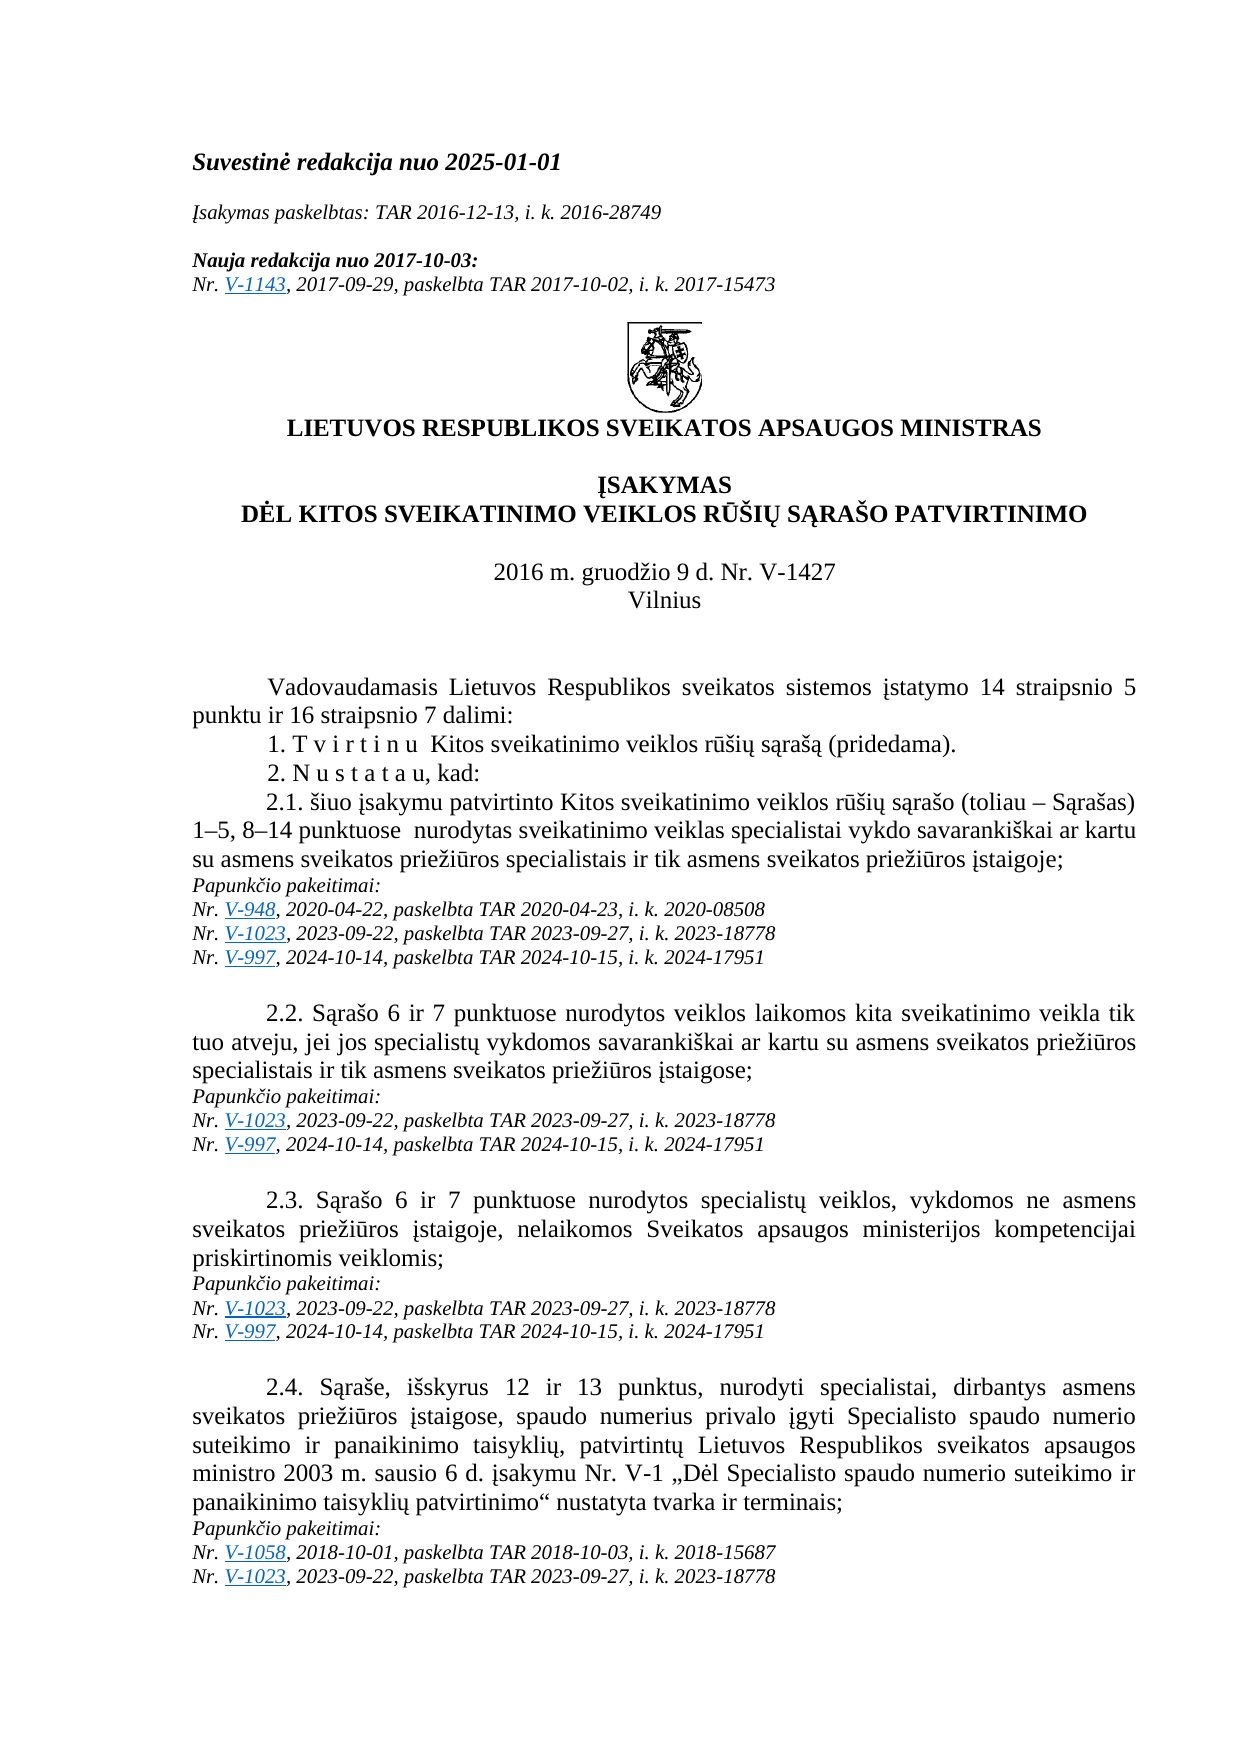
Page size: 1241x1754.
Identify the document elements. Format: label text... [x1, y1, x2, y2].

text Įsakymas paskelbtas: TAR 2016-12-13, i. k. 2016-28749 [192, 200, 1137, 224]
text 1. T v i r t i n u Kitos sveikatinimo veiklos rūšių sąrašą (pridedama). [192, 729, 1137, 758]
text 2.2. Sąrašo 6 ir 7 punktuose nurodytos veiklos laikomos kita sveikatinimo veikla tik tuo atveju, jei jos specialistų vykdomos savarankiškai ar kartu su asmens sveikatos priežiūros specialistais ir tik asmens sveikatos priežiūros įstaigose; [192, 998, 1137, 1084]
text Nr. V-997, 2024-10-14, paskelbta TAR 2024-10-15, i. k. 2024-17951 [192, 945, 1137, 969]
text Vilnius [192, 585, 1137, 614]
text Papunkčio pakeitimai: [192, 1084, 1137, 1108]
text ĮSAKYMAS [192, 470, 1137, 499]
text 2.1. šiuo įsakymu patvirtinto Kitos sveikatinimo veiklos rūšių sąrašo (toliau – Sąrašas) 1–5, 8–14 punktuose nurodytas sveikatinimo veiklas specialistai vykdo savarankiškai ar kartu su asmens sveikatos priežiūros specialistais ir tik asmens sveikatos priežiūros įstaigoje; [192, 787, 1137, 873]
text Nauja redakcija nuo 2017-10-03: [192, 248, 1137, 272]
text Nr. V-1023, 2023-09-22, paskelbta TAR 2023-09-27, i. k. 2023-18778 [192, 921, 1137, 945]
text Nr. V-997, 2024-10-14, paskelbta TAR 2024-10-15, i. k. 2024-17951 [192, 1319, 1137, 1343]
text 2.4. Sąraše, išskyrus 12 ir 13 punktus, nurodyti specialistai, dirbantys asmens sveikatos priežiūros įstaigose, spaudo numerius privalo įgyti Specialisto spaudo numerio suteikimo ir panaikinimo taisyklių, patvirtintų Lietuvos Respublikos sveikatos apsaugos ministro 2003 m. sausio 6 d. įsakymu Nr. V-1 „Dėl Specialisto spaudo numerio suteikimo ir panaikinimo taisyklių patvirtinimo“ nustatyta tvarka ir terminais; [192, 1372, 1137, 1516]
text Papunkčio pakeitimai: [192, 1271, 1137, 1295]
text 2016 m. gruodžio 9 d. Nr. V-1427 [192, 557, 1137, 585]
text Nr. V-1023, 2023-09-22, paskelbta TAR 2023-09-27, i. k. 2023-18778 [192, 1295, 1137, 1319]
text Nr. V-1023, 2023-09-22, paskelbta TAR 2023-09-27, i. k. 2023-18778 [192, 1108, 1137, 1132]
text 2. N u s t a t a u, kad: [267, 758, 1137, 787]
text Nr. V-1058, 2018-10-01, paskelbta TAR 2018-10-03, i. k. 2018-15687 [192, 1540, 1137, 1564]
text Papunkčio pakeitimai: [192, 1516, 1137, 1540]
text LIETUVOS RESPUBLIKOS SVEIKATOS APSAUGOS MINISTRAS [192, 413, 1137, 442]
text 2.3. Sąrašo 6 ir 7 punktuose nurodytos specialistų veiklos, vykdomos ne asmens sveikatos priežiūros įstaigoje, nelaikomos Sveikatos apsaugos ministerijos kompetencijai priskirtinomis veiklomis; [192, 1185, 1137, 1271]
text Vadovaudamasis Lietuvos Respublikos sveikatos sistemos įstatymo 14 straipsnio 5 punktu ir 16 straipsnio 7 dalimi: [192, 672, 1137, 729]
text Papunkčio pakeitimai: [192, 873, 1137, 897]
text Nr. V-948, 2020-04-22, paskelbta TAR 2020-04-23, i. k. 2020-08508 [192, 897, 1137, 921]
text Nr. V-1023, 2023-09-22, paskelbta TAR 2023-09-27, i. k. 2023-18778 [192, 1564, 1137, 1588]
text Nr. V-1143, 2017-09-29, paskelbta TAR 2017-10-02, i. k. 2017-15473 [192, 272, 1137, 296]
text Suvestinė redakcija nuo 2025-01-01 [192, 147, 1137, 176]
text dĖL KITOS SVEIKATINIMO VEIKLOS RŪŠIŲ SĄRAŠO PATVIRTINIMO [192, 499, 1137, 528]
text Nr. V-997, 2024-10-14, paskelbta TAR 2024-10-15, i. k. 2024-17951 [192, 1132, 1137, 1156]
